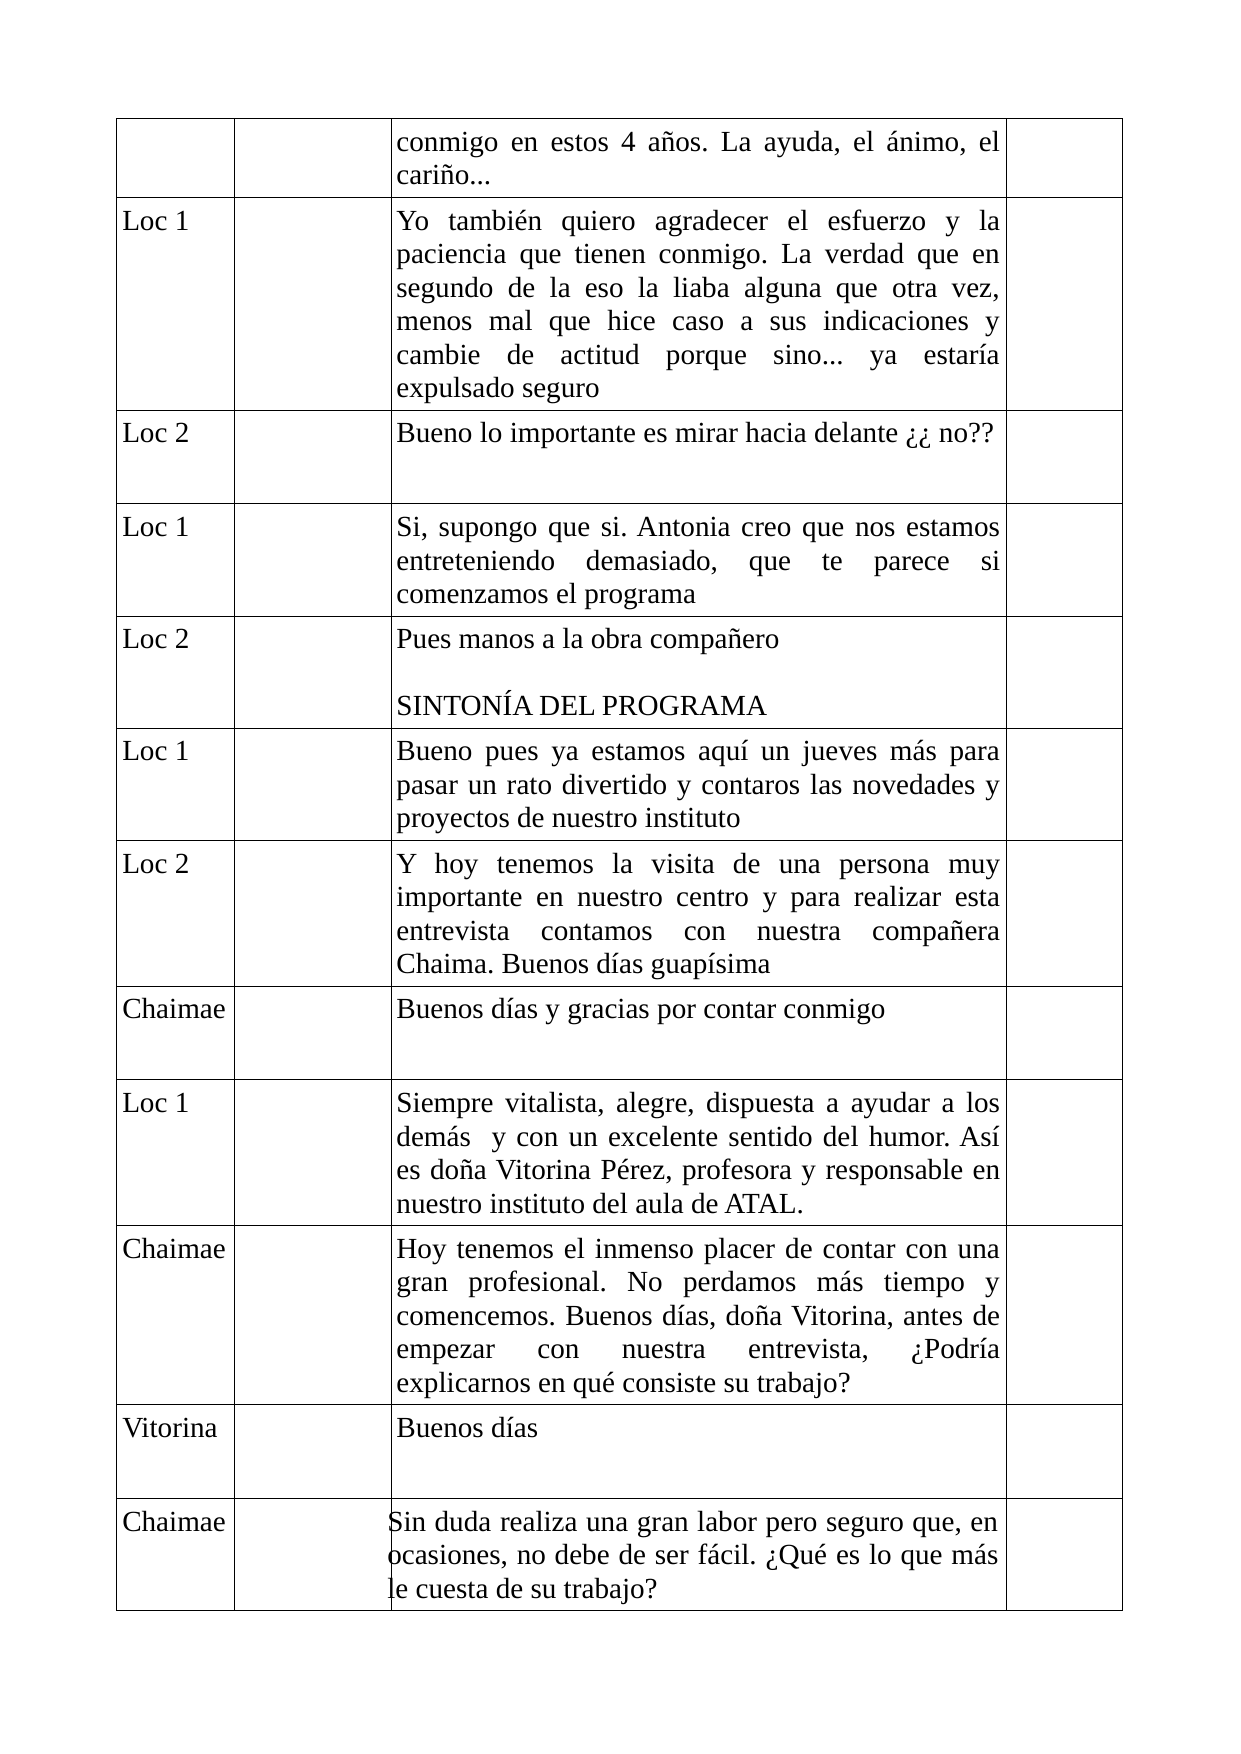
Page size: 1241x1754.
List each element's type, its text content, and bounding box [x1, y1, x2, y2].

table_cell [1007, 1080, 1122, 1225]
table_cell [235, 119, 391, 197]
table_cell [235, 504, 391, 616]
table_cell [235, 1499, 391, 1610]
table_cell Loc 1 [117, 504, 234, 616]
table_cell Loc 2 [117, 617, 234, 728]
table_cell conmigo en estos 4 años. La ayuda, el ánimo, el cariño... [392, 119, 1006, 197]
table_cell [235, 617, 391, 728]
table_cell Y hoy tenemos la visita de una persona muy importante en nuestro centro y para realizar esta entrevista contamos con nuestra compañera Chaima. Buenos días guapísima [392, 841, 1006, 986]
table_cell [235, 1080, 391, 1225]
table_cell Loc 1 [117, 1080, 234, 1225]
table_cell [1007, 119, 1122, 197]
table_cell Loc 1 [117, 198, 234, 409]
table_cell Si, supongo que si. Antonia creo que nos estamos entreteniendo demasiado, que te parece si comenzamos el programa [392, 504, 1006, 616]
table_cell Loc 2 [117, 411, 234, 503]
table_cell Chaimae [117, 987, 234, 1079]
table_cell [235, 1405, 391, 1498]
table_cell [1007, 1405, 1122, 1498]
table_cell [1007, 987, 1122, 1079]
table_cell [1007, 617, 1122, 728]
table_cell [235, 987, 391, 1079]
table_cell [1007, 1499, 1122, 1610]
table_cell [235, 841, 391, 986]
table_cell [235, 198, 391, 409]
table_cell [1007, 504, 1122, 616]
table_cell Buenos días [392, 1405, 1006, 1498]
table_cell Loc 2 [117, 841, 234, 986]
table_cell Loc 1 [117, 729, 234, 840]
table_cell [1007, 729, 1122, 840]
table_cell [235, 1226, 391, 1404]
table_cell [1007, 411, 1122, 503]
table_cell Sin duda realiza una gran labor pero seguro que, en ocasiones, no debe de ser fácil. ¿Qué es lo que más le cuesta de su trabajo? [392, 1499, 1006, 1610]
table_cell [1007, 841, 1122, 986]
table_cell [1007, 1226, 1122, 1404]
table_cell Vitorina [117, 1405, 234, 1498]
table_cell Bueno pues ya estamos aquí un jueves más para pasar un rato divertido y contaros las novedades y proyectos de nuestro instituto [392, 729, 1006, 840]
table_cell [235, 729, 391, 840]
table_cell Hoy tenemos el inmenso placer de contar con una gran profesional. No perdamos más tiempo y comencemos. Buenos días, doña Vitorina, antes de empezar con nuestra entrevista, ¿Podría explicarnos en qué consiste su trabajo? [392, 1226, 1006, 1404]
table_cell Siempre vitalista, alegre, dispuesta a ayudar a los demás y con un excelente sentido del humor. Así es doña Vitorina Pérez, profesora y responsable en nuestro instituto del aula de ATAL. [392, 1080, 1006, 1225]
table_cell [1007, 198, 1122, 409]
table_cell Bueno lo importante es mirar hacia delante ¿¿ no?? [392, 411, 1006, 503]
table_cell Chaimae [117, 1226, 234, 1404]
table_cell Pues manos a la obra compañero SINTONÍA DEL PROGRAMA [392, 617, 1006, 728]
table_cell [117, 119, 234, 197]
table_cell Buenos días y gracias por contar conmigo [392, 987, 1006, 1079]
table_cell [235, 411, 391, 503]
table_cell Yo también quiero agradecer el esfuerzo y la paciencia que tienen conmigo. La verdad que en segundo de la eso la liaba alguna que otra vez, menos mal que hice caso a sus indicaciones y cambie de actitud porque sino... ya estaría expulsado seguro [392, 198, 1006, 409]
table_cell Chaimae [117, 1499, 234, 1610]
